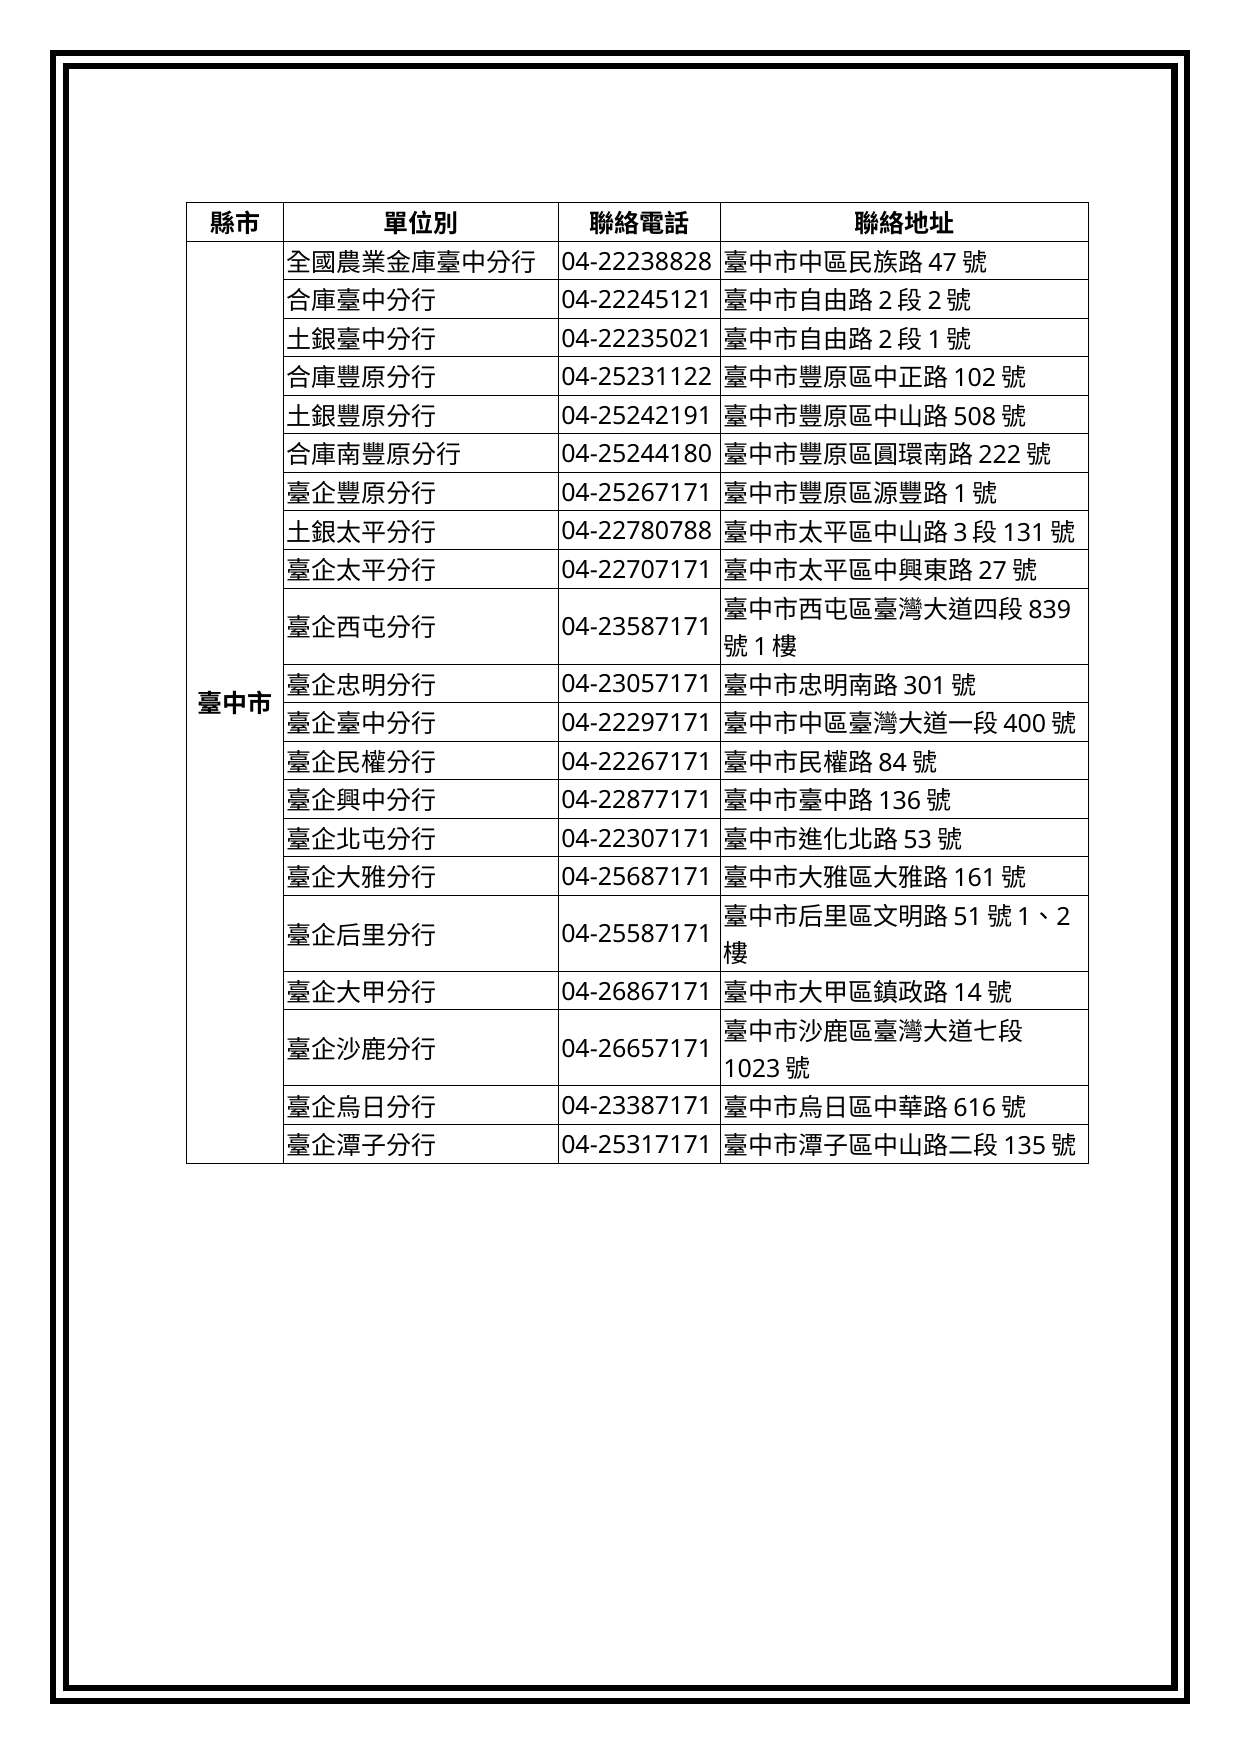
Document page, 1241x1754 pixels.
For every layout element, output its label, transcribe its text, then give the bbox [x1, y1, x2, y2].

table_cell 臺中市太平區中興東路27號 [721, 550, 1088, 587]
table_cell 04-25267171 [559, 473, 720, 510]
table_cell 臺企沙鹿分行 [284, 1010, 558, 1085]
table_cell 04-22235021 [559, 319, 720, 356]
table_cell 04-23387171 [559, 1086, 720, 1124]
table_cell 臺中市大甲區鎮政路14號 [721, 972, 1088, 1009]
table_cell 04-22267171 [559, 742, 720, 779]
table_cell 04-23587171 [559, 589, 720, 663]
table_cell 合庫臺中分行 [284, 280, 558, 318]
table_cell 臺中市中區臺灣大道一段400號 [721, 703, 1088, 741]
table_header 聯絡電話 [559, 203, 720, 241]
table_cell 合庫南豐原分行 [284, 434, 558, 472]
table_cell 臺中市民權路84號 [721, 742, 1088, 779]
table_cell 04-25687171 [559, 857, 720, 895]
table_cell 臺中市忠明南路301號 [721, 665, 1088, 702]
table_cell 土銀臺中分行 [284, 319, 558, 356]
table_cell 04-22707171 [559, 550, 720, 587]
table_cell 臺中市中區民族路47號 [721, 242, 1088, 279]
table_cell 臺企忠明分行 [284, 665, 558, 702]
table_cell 04-22307171 [559, 819, 720, 856]
table_cell 04-25317171 [559, 1125, 720, 1162]
table_cell 臺中市烏日區中華路616號 [721, 1086, 1088, 1124]
table_cell 臺企北屯分行 [284, 819, 558, 856]
table_cell 臺企潭子分行 [284, 1125, 558, 1162]
table_cell 土銀太平分行 [284, 511, 558, 549]
table_cell 04-25244180 [559, 434, 720, 472]
table_cell 04-26867171 [559, 972, 720, 1009]
table_cell 04-26657171 [559, 1010, 720, 1085]
table_cell 臺企烏日分行 [284, 1086, 558, 1124]
table_cell 全國農業金庫臺中分行 [284, 242, 558, 279]
table_header 聯絡地址 [721, 203, 1088, 241]
table_cell 合庫豐原分行 [284, 357, 558, 395]
table_cell 臺中市 [187, 242, 283, 1162]
table_cell 04-22877171 [559, 780, 720, 818]
table_cell 臺中市自由路2段2號 [721, 280, 1088, 318]
table_cell 臺中市臺中路136號 [721, 780, 1088, 818]
table_cell 04-22245121 [559, 280, 720, 318]
table_cell 臺中市太平區中山路3段131號 [721, 511, 1088, 549]
table_cell 臺企豐原分行 [284, 473, 558, 510]
table_cell 04-22238828 [559, 242, 720, 279]
table_cell 臺中市豐原區圓環南路222號 [721, 434, 1088, 472]
table_cell 04-25231122 [559, 357, 720, 395]
table_cell 臺中市進化北路53號 [721, 819, 1088, 856]
table_cell 臺企臺中分行 [284, 703, 558, 741]
table_cell 04-22297171 [559, 703, 720, 741]
table_cell 土銀豐原分行 [284, 396, 558, 433]
table_cell 臺中市后里區文明路51號1、2樓 [721, 896, 1088, 971]
table_cell 臺中市大雅區大雅路161號 [721, 857, 1088, 895]
table_header 單位別 [284, 203, 558, 241]
table_cell 臺中市西屯區臺灣大道四段839號1樓 [721, 589, 1088, 663]
table_cell 臺中市潭子區中山路二段135號 [721, 1125, 1088, 1162]
table_cell 臺企后里分行 [284, 896, 558, 971]
table_cell 臺企民權分行 [284, 742, 558, 779]
table_cell 04-25242191 [559, 396, 720, 433]
table_cell 臺中市豐原區中正路102號 [721, 357, 1088, 395]
table_cell 臺企大雅分行 [284, 857, 558, 895]
table_cell 臺企興中分行 [284, 780, 558, 818]
table_cell 臺中市豐原區源豐路1號 [721, 473, 1088, 510]
table_cell 臺中市豐原區中山路508號 [721, 396, 1088, 433]
table_cell 臺企太平分行 [284, 550, 558, 587]
table_header 縣市 [187, 203, 283, 241]
table_cell 臺中市沙鹿區臺灣大道七段1023號 [721, 1010, 1088, 1085]
table_cell 04-23057171 [559, 665, 720, 702]
table_cell 臺企大甲分行 [284, 972, 558, 1009]
table_cell 臺企西屯分行 [284, 589, 558, 663]
table_cell 04-25587171 [559, 896, 720, 971]
table_cell 臺中市自由路2段1號 [721, 319, 1088, 356]
table_cell 04-22780788 [559, 511, 720, 549]
